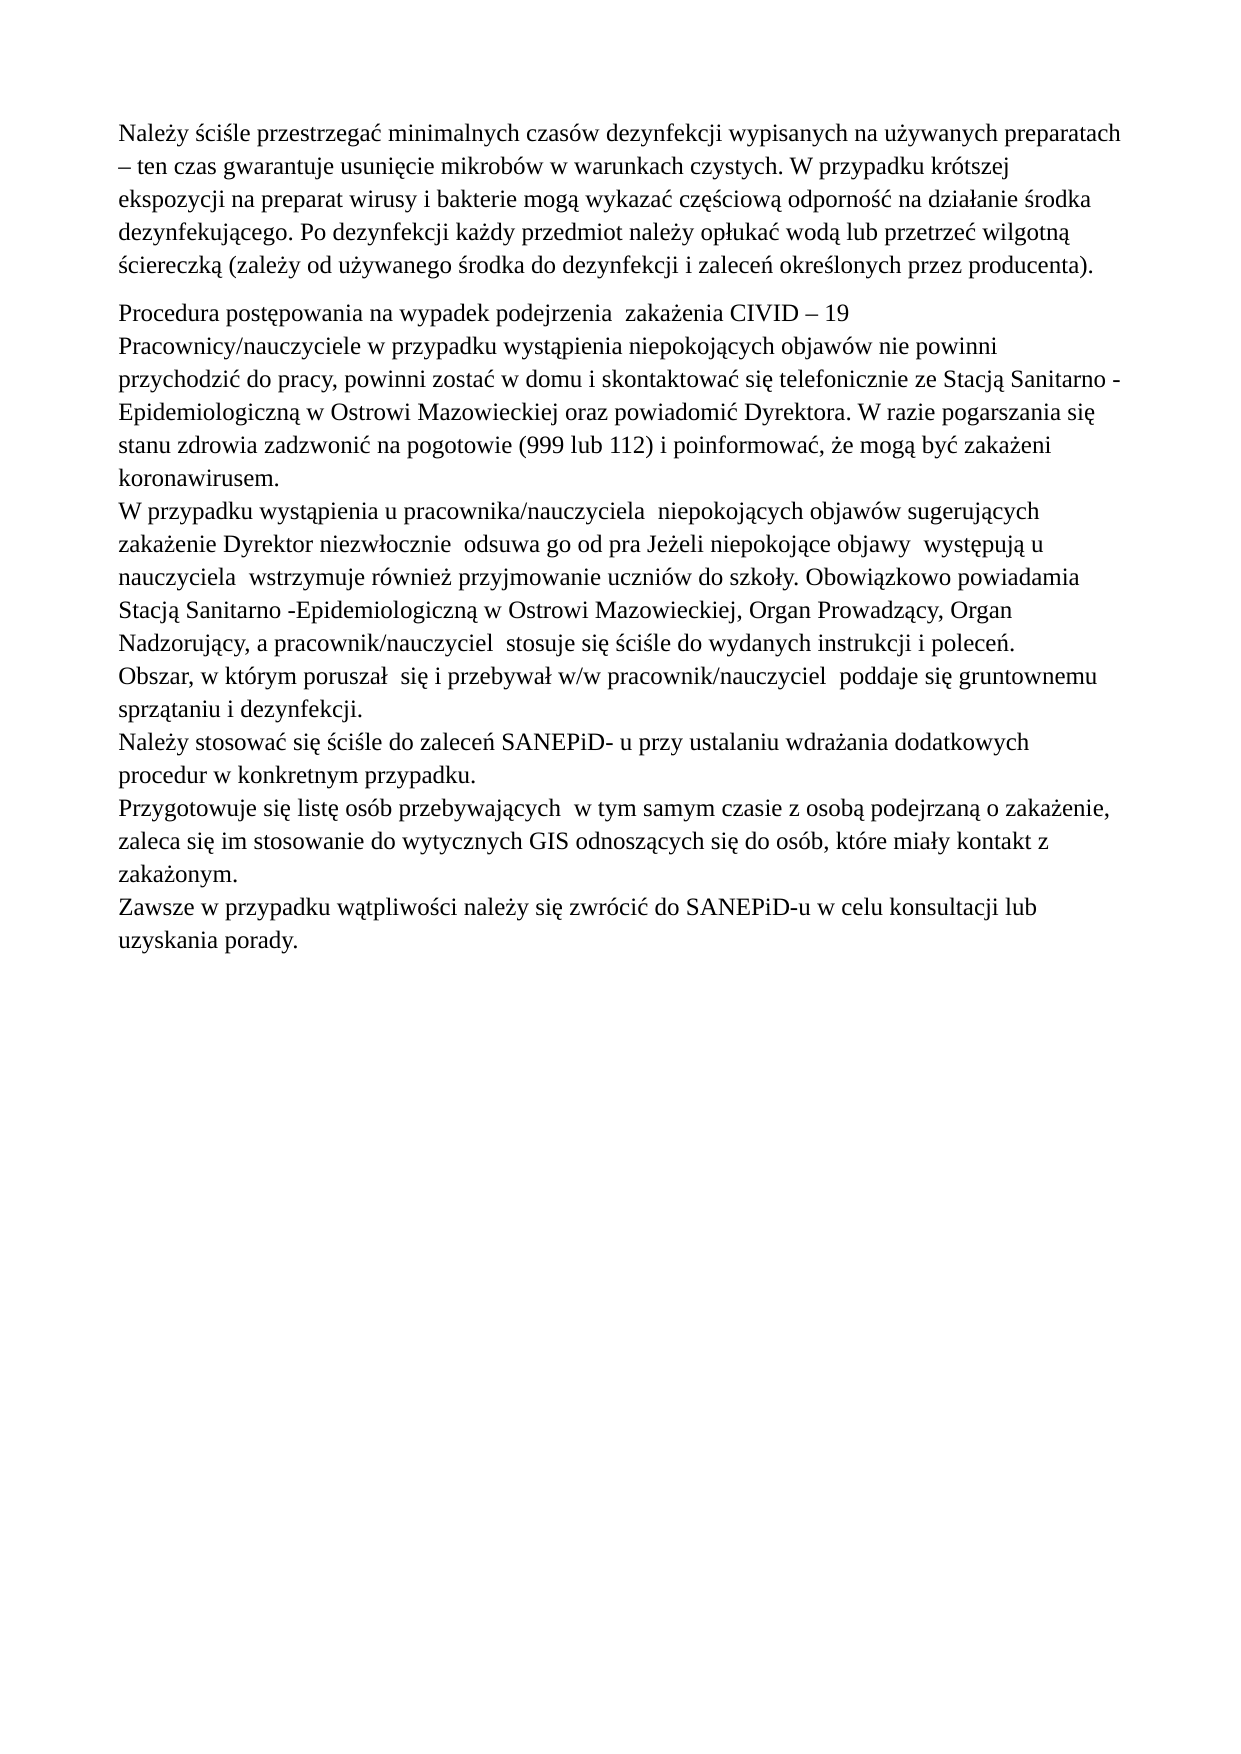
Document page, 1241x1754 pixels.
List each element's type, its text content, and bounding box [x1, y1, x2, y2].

text Procedura postępowania na wypadek podejrzenia zakażenia CIVID – 19 Pracownicy/nauczyciele w przypadku wystąpienia niepokojących objawów nie powinni przychodzić do pracy, powinni zostać w domu i skontaktować się telefonicznie ze Stacją Sanitarno - Epidemiologiczną w Ostrowi Mazowieckiej oraz powiadomić Dyrektora. W razie pogarszania się stanu zdrowia zadzwonić na pogotowie (999 lub 112) i poinformować, że mogą być zakażeni koronawirusem. W przypadku wystąpienia u pracownika/nauczyciela niepokojących objawów sugerujących zakażenie Dyrektor niezwłocznie odsuwa go od pra Jeżeli niepokojące objawy występują u nauczyciela wstrzymuje również przyjmowanie uczniów do szkoły. Obowiązkowo powiadamia Stacją Sanitarno -Epidemiologiczną w Ostrowi Mazowieckiej, Organ Prowadzący, Organ Nadzorujący, a pracownik/nauczyciel stosuje się ściśle do wydanych instrukcji i poleceń. Obszar, w którym poruszał się i przebywał w/w pracownik/nauczyciel poddaje się gruntownemu sprzątaniu i dezynfekcji. Należy stosować się ściśle do zaleceń SANEPiD- u przy ustalaniu wdrażania dodatkowych procedur w konkretnym przypadku. Przygotowuje się listę osób przebywających w tym samym czasie z osobą podejrzaną o zakażenie, zaleca się im stosowanie do wytycznych GIS odnoszących się do osób, które miały kontakt z zakażonym. Zawsze w przypadku wątpliwości należy się zwrócić do SANEPiD-u w celu konsultacji lub uzyskania porady. [118, 298, 1122, 954]
text Należy ściśle przestrzegać minimalnych czasów dezynfekcji wypisanych na używanych preparatach – ten czas gwarantuje usunięcie mikrobów w warunkach czystych. W przypadku krótszej ekspozycji na preparat wirusy i bakterie mogą wykazać częściową odporność na działanie środka dezynfekującego. Po dezynfekcji każdy przedmiot należy opłukać wodą lub przetrzeć wilgotną ściereczką (zależy od używanego środka do dezynfekcji i zaleceń określonych przez producenta). [118, 118, 1122, 279]
